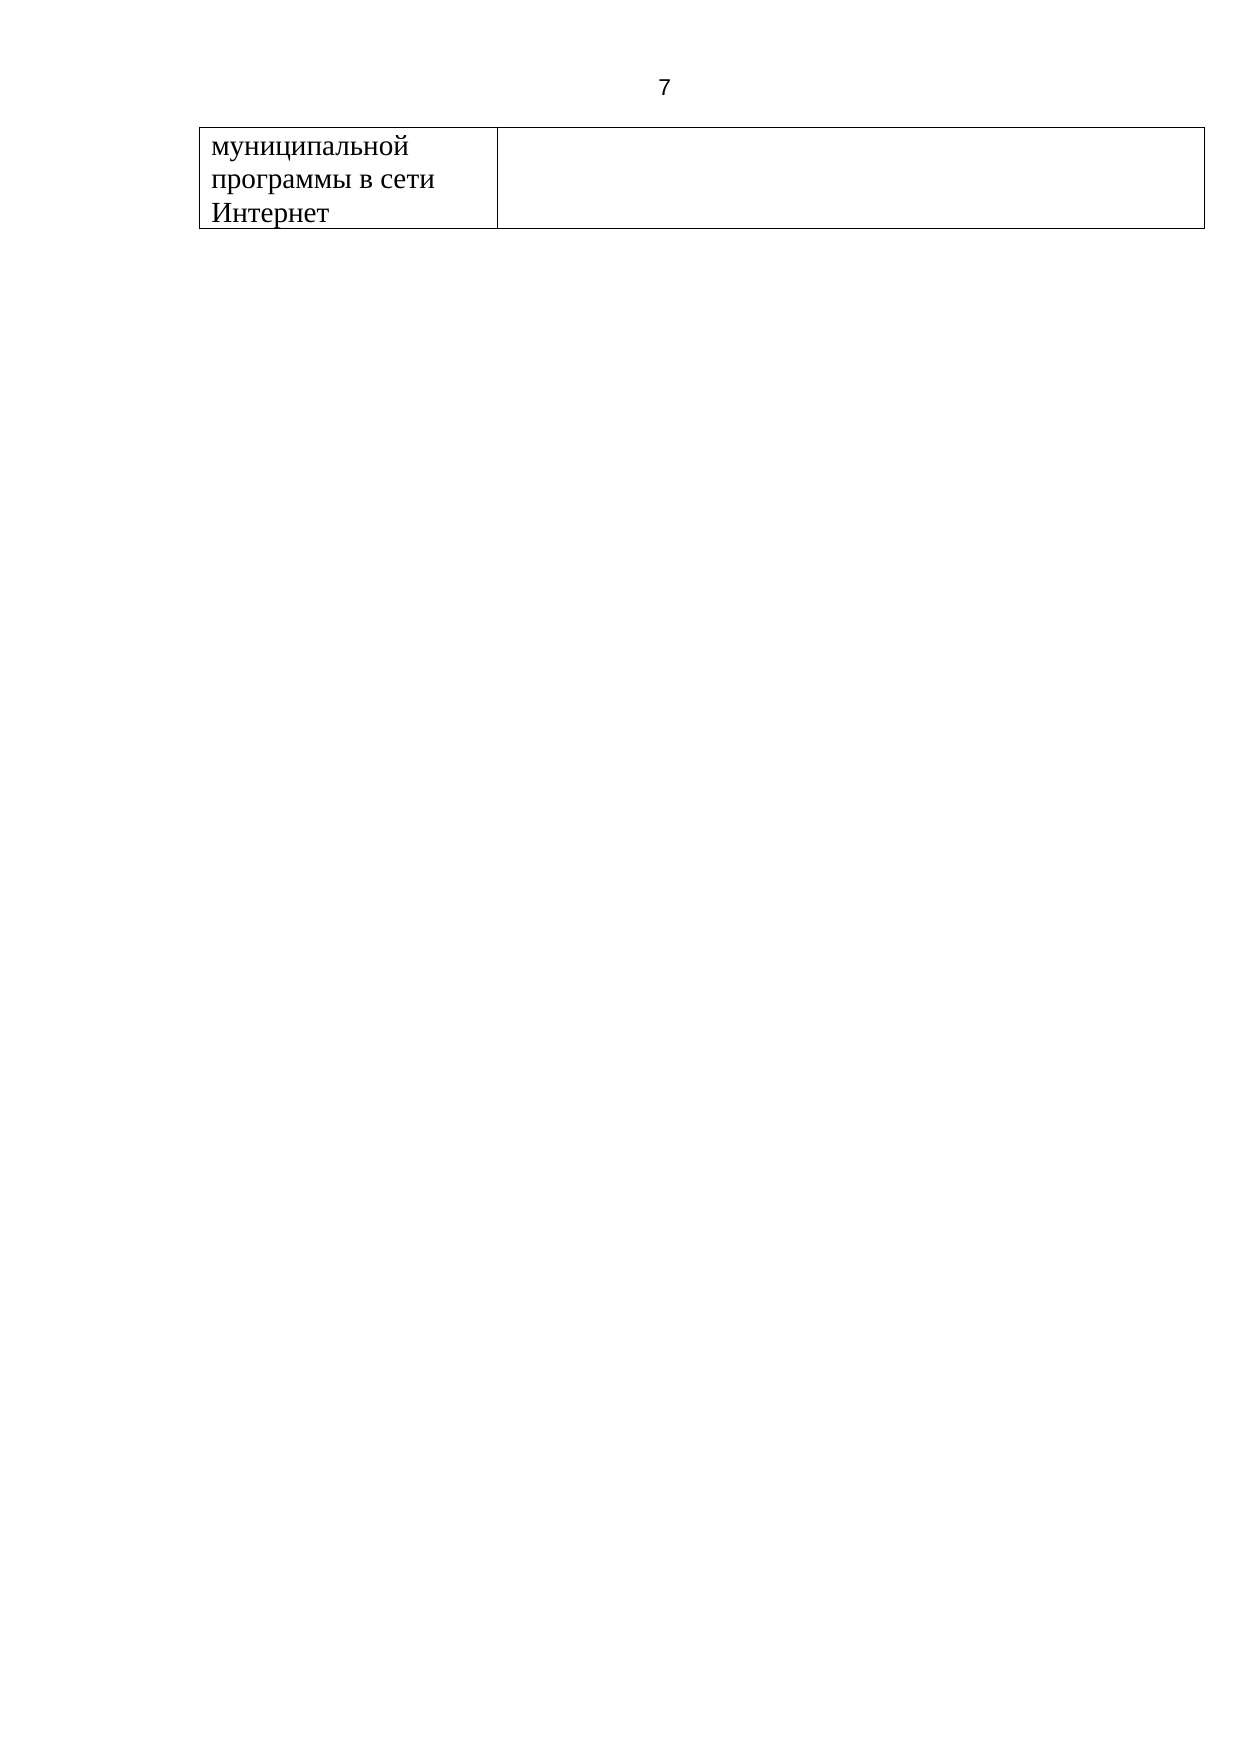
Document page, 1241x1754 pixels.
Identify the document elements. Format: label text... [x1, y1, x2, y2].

table_cell муниципальной программы в сети Интернет [200, 128, 497, 228]
table_cell [498, 128, 1204, 228]
